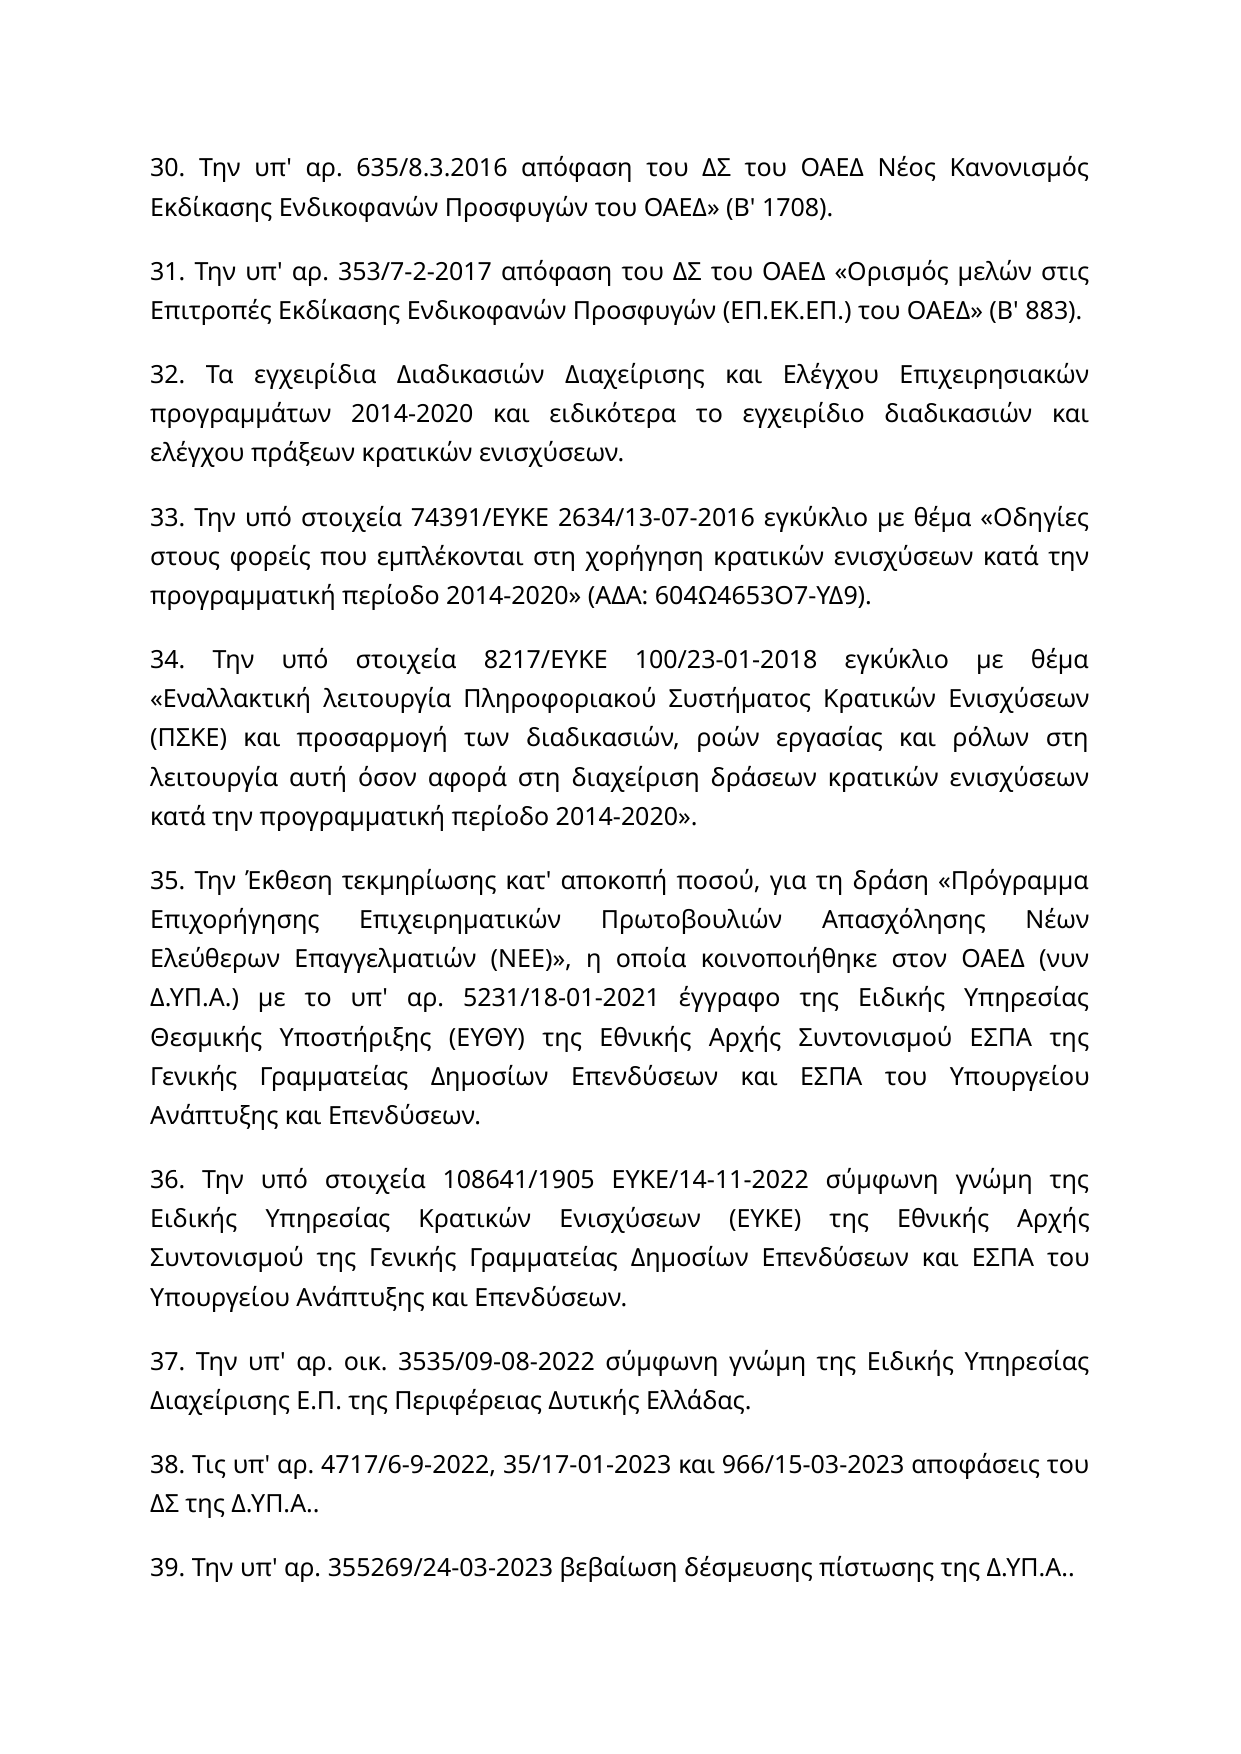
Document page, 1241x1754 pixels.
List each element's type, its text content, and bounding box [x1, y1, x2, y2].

text 37. Την υπ' αρ. οικ. 3535/09-08-2022 σύμφωνη γνώμη της Ειδικής Υπηρεσίας Διαχείρισης Ε.Π. της Περιφέρειας Δυτικής Ελλάδας. [150, 1343, 1090, 1417]
text 30. Την υπ' αρ. 635/8.3.2016 απόφαση του ΔΣ του ΟΑΕΔ Νέος Κανονισμός Εκδίκασης Ενδικοφανών Προσφυγών του ΟΑΕΔ» (Β' 1708). [150, 150, 1090, 223]
text 31. Την υπ' αρ. 353/7-2-2017 απόφαση του ΔΣ του ΟΑΕΔ «Ορισμός μελών στις Επιτροπές Εκδίκασης Ενδικοφανών Προσφυγών (ΕΠ.ΕΚ.ΕΠ.) του ΟΑΕΔ» (Β' 883). [150, 253, 1090, 327]
text 38. Τις υπ' αρ. 4717/6-9-2022, 35/17-01-2023 και 966/15-03-2023 αποφάσεις του ΔΣ της Δ.ΥΠ.Α.. [150, 1447, 1090, 1520]
text 33. Την υπό στοιχεία 74391/ΕΥΚΕ 2634/13-07-2016 εγκύκλιο με θέμα «Οδηγίες στους φορείς που εμπλέκονται στη χορήγηση κρατικών ενισχύσεων κατά την προγραμματική περίοδο 2014-2020» (ΑΔΑ: 604Ω4653Ο7-ΥΔ9). [150, 499, 1090, 612]
text 32. Τα εγχειρίδια Διαδικασιών Διαχείρισης και Ελέγχου Επιχειρησιακών προγραμμάτων 2014-2020 και ειδικότερα το εγχειρίδιο διαδικασιών και ελέγχου πράξεων κρατικών ενισχύσεων. [150, 357, 1090, 469]
text 39. Την υπ' αρ. 355269/24-03-2023 βεβαίωση δέσμευσης πίστωσης της Δ.ΥΠ.Α.. [150, 1550, 1090, 1584]
text 36. Την υπό στοιχεία 108641/1905 ΕΥΚΕ/14-11-2022 σύμφωνη γνώμη της Ειδικής Υπηρεσίας Κρατικών Ενισχύσεων (ΕΥΚΕ) της Εθνικής Αρχής Συντονισμού της Γενικής Γραμματείας Δημοσίων Επενδύσεων και ΕΣΠΑ του Υπουργείου Ανάπτυξης και Επενδύσεων. [150, 1162, 1090, 1313]
text 35. Την Έκθεση τεκμηρίωσης κατ' αποκοπή ποσού, για τη δράση «Πρόγραμμα Επιχορήγησης Επιχειρηματικών Πρωτοβουλιών Απασχόλησης Νέων Ελεύθερων Επαγγελματιών (ΝΕΕ)», η οποία κοινοποιήθηκε στον ΟΑΕΔ (νυν Δ.ΥΠ.Α.) με το υπ' αρ. 5231/18-01-2021 έγγραφο της Ειδικής Υπηρεσίας Θεσμικής Υποστήριξης (ΕΥΘΥ) της Εθνικής Αρχής Συντονισμού ΕΣΠΑ της Γενικής Γραμματείας Δημοσίων Επενδύσεων και ΕΣΠΑ του Υπουργείου Ανάπτυξης και Επενδύσεων. [150, 862, 1090, 1132]
text 34. Την υπό στοιχεία 8217/ΕΥΚΕ 100/23-01-2018 εγκύκλιο με θέμα «Εναλλακτική λειτουργία Πληροφοριακού Συστήματος Κρατικών Ενισχύσεων (ΠΣΚΕ) και προσαρμογή των διαδικασιών, ροών εργασίας και ρόλων στη λειτουργία αυτή όσον αφορά στη διαχείριση δράσεων κρατικών ενισχύσεων κατά την προγραμματική περίοδο 2014-2020». [150, 642, 1090, 832]
